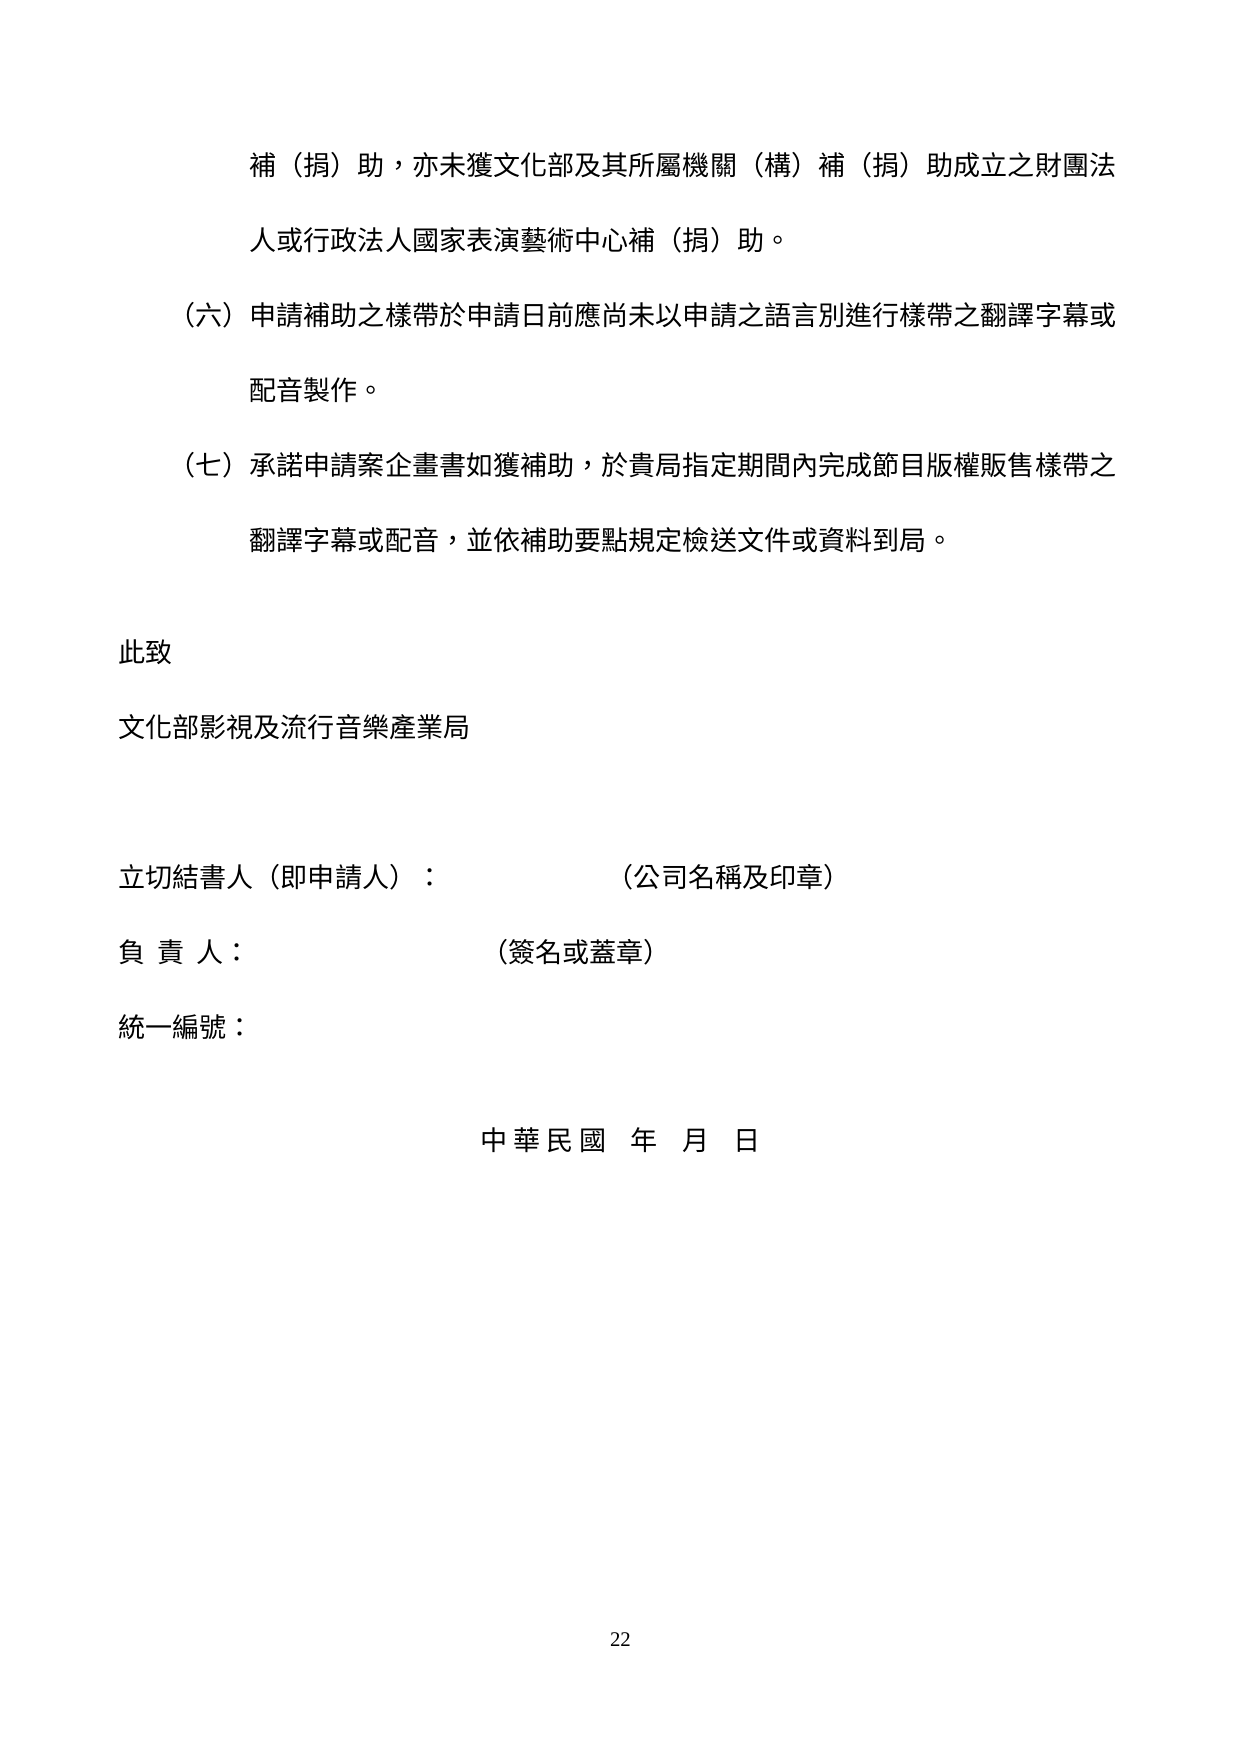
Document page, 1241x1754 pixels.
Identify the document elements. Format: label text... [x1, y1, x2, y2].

text （七）承諾申請案企畫書如獲補助，於貴局指定期間內完成節目版權販售樣帶之翻譯字幕或配音，並依補助要點規定檢送文件或資料到局。 [168, 426, 1122, 576]
text （六）申請補助之樣帶於申請日前應尚未以申請之語言別進行樣帶之翻譯字幕或配音製作。 [168, 276, 1122, 426]
text 此致 [118, 613, 1122, 688]
text 立切結書人（即申請人）： （公司名稱及印章） [118, 838, 1122, 913]
text 統一編號： [118, 988, 1122, 1063]
text 補（捐）助，亦未獲文化部及其所屬機關（構）補（捐）助成立之財團法人或行政法人國家表演藝術中心補（捐）助。 [168, 126, 1122, 276]
text 負 責 人： （簽名或蓋章） [118, 913, 1122, 988]
text 文化部影視及流行音樂產業局 [118, 688, 1122, 763]
text 中 華 民 國 年 月 日 [118, 1101, 1122, 1176]
